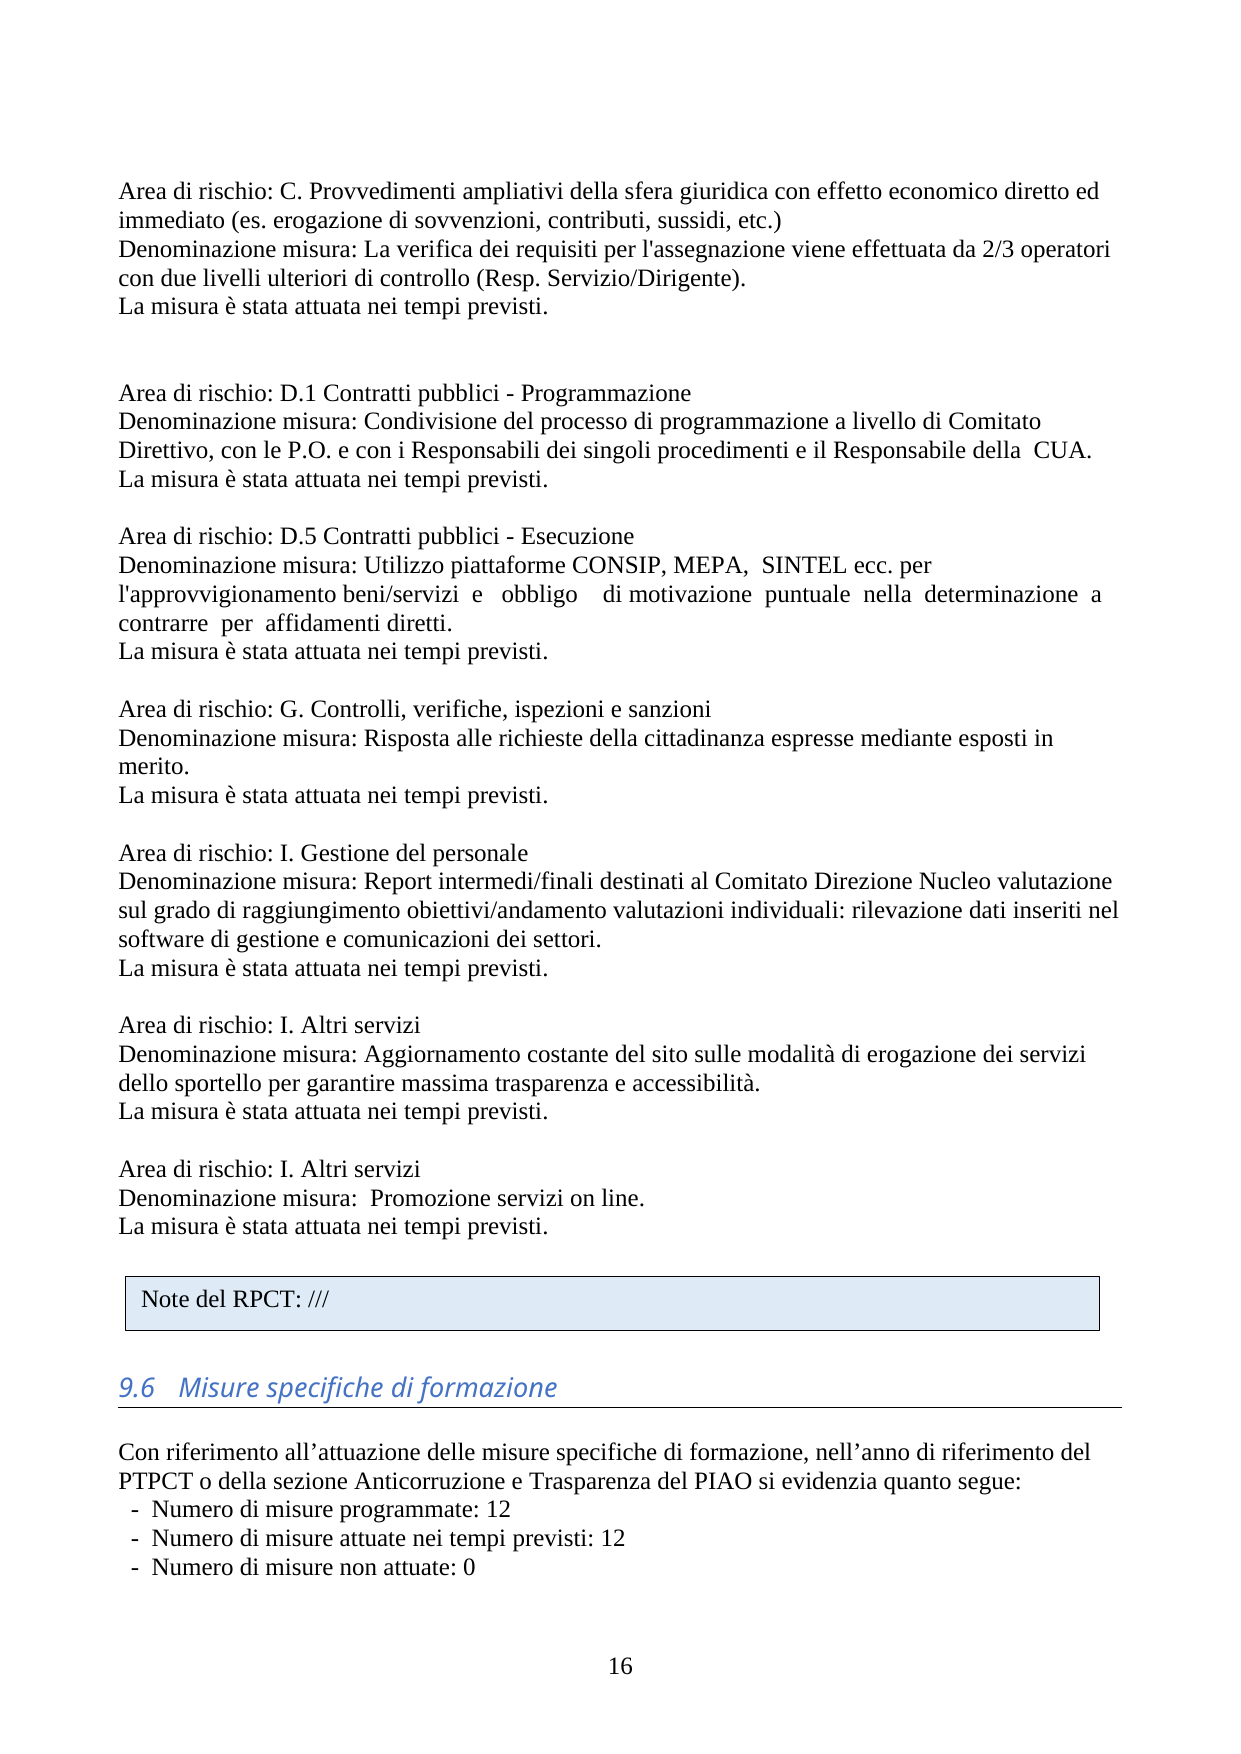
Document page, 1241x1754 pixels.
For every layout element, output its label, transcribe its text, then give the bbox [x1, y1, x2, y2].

text Area di rischio: C. Provvedimenti ampliativi della sfera giuridica con effetto economico diretto ed immediato (es. erogazione di sovvenzioni, contributi, sussidi, etc.) Denominazione misura: La verifica dei requisiti per l'assegnazione viene effettuata da 2/3 operatori con due livelli ulteriori di controllo (Resp. Servizio/Dirigente). La misura è stata attuata nei tempi previsti. [118, 148, 1122, 349]
text Area di rischio: D.1 Contratti pubblici - Programmazione Denominazione misura: Condivisione del processo di programmazione a livello di Comitato Direttivo, con le P.O. e con i Responsabili dei singoli procedimenti e il Responsabile della CUA. La misura è stata attuata nei tempi previsti. Area di rischio: D.5 Contratti pubblici - Esecuzione Denominazione misura: Utilizzo piattaforme CONSIP, MEPA, SINTEL ecc. per l'approvvigionamento beni/servizi e obbligo di motivazione puntuale nella determinazione a contrarre per affidamenti diretti. La misura è stata attuata nei tempi previsti. Area di rischio: G. Controlli, verifiche, ispezioni e sanzioni Denominazione misura: Risposta alle richieste della cittadinanza espresse mediante esposti in merito. La misura è stata attuata nei tempi previsti. Area di rischio: I. Gestione del personale Denominazione misura: Report intermedi/finali destinati al Comitato Direzione Nucleo valutazione sul grado di raggiungimento obiettivi/andamento valutazioni individuali: rilevazione dati inseriti nel software di gestione e comunicazioni dei settori. La misura è stata attuata nei tempi previsti. Area di rischio: I. Altri servizi Denominazione misura: Aggiornamento costante del sito sulle modalità di erogazione dei servizi dello sportello per garantire massima trasparenza e accessibilità. La misura è stata attuata nei tempi previsti. Area di rischio: I. Altri servizi Denominazione misura: Promozione servizi on line. La misura è stata attuata nei tempi previsti. [118, 349, 1122, 1240]
text Con riferimento all’attuazione delle misure specifiche di formazione, nell’anno di riferimento del PTPCT o della sezione Anticorruzione e Trasparenza del PIAO si evidenzia quanto segue: - Numero di misure programmate: 12 - Numero di misure attuate nei tempi previsti: 12 - Numero di misure non attuate: 0 [118, 1437, 1122, 1609]
subtitle Misure specifiche di formazione [118, 1368, 1122, 1407]
text Note del RPCT: /// [141, 1284, 1084, 1313]
